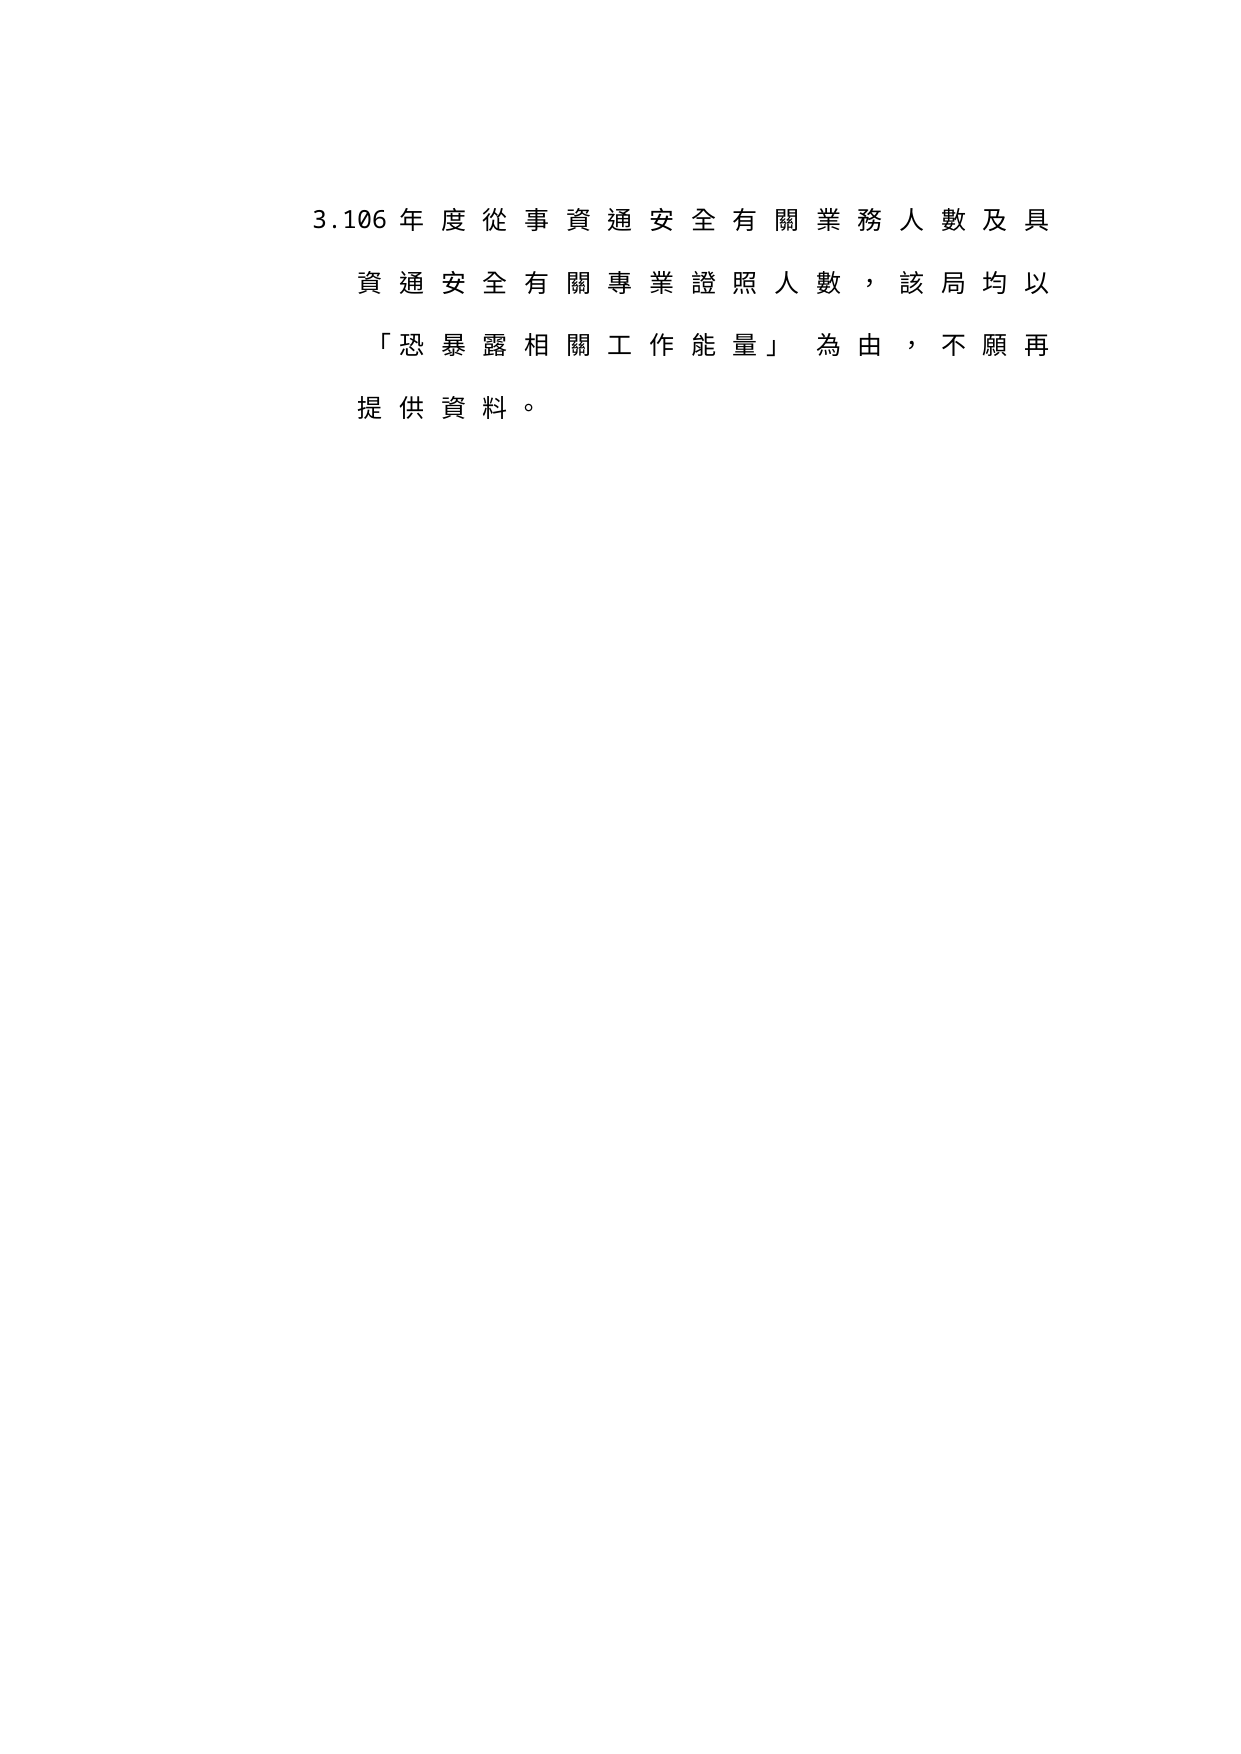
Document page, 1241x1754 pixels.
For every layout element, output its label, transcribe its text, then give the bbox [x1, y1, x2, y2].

text 3.106年度從事資通安全有關業務人數及具資通安全有關專業證照人數，該局均以「恐暴露相關工作能量」為由，不願再提供資料。 [296, 177, 1058, 427]
